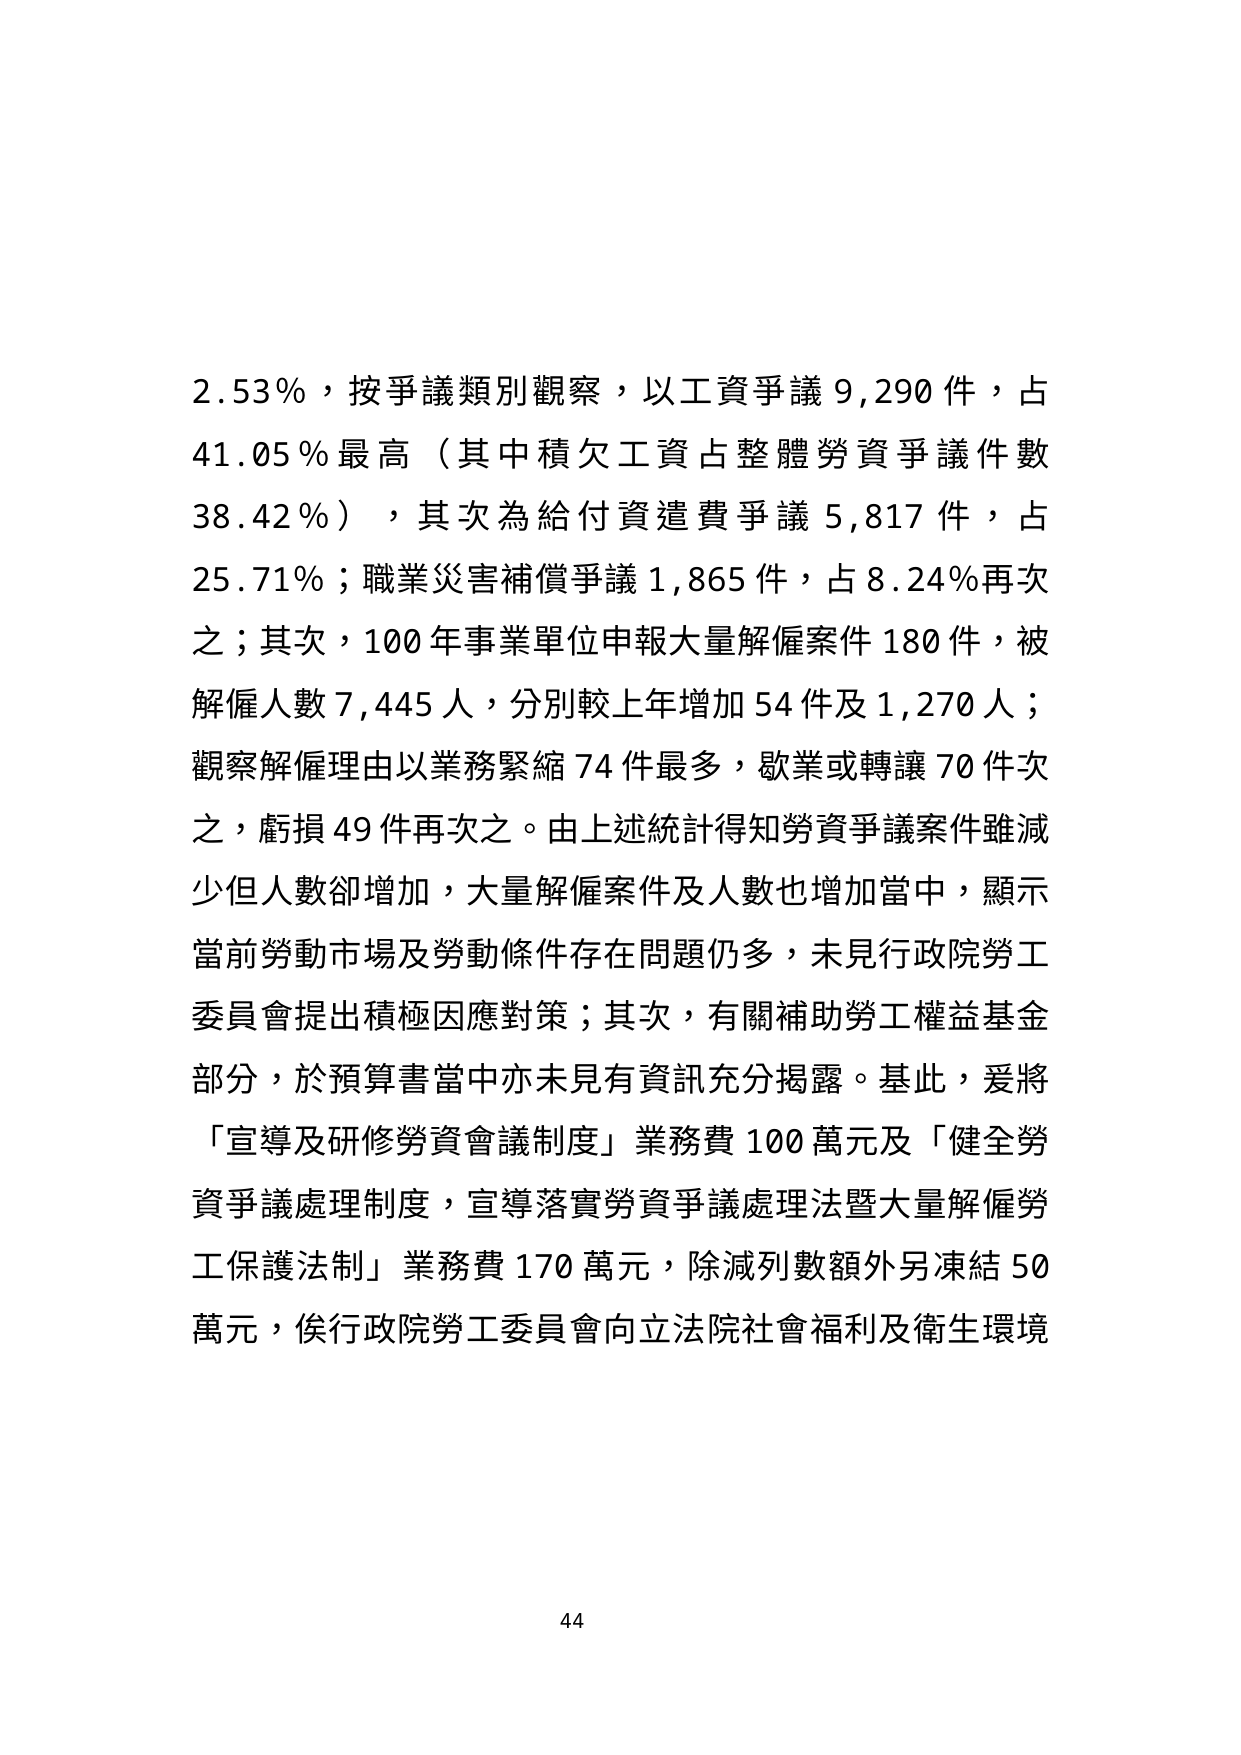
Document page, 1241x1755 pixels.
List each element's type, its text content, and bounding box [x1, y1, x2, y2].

text 2.53％，按爭議類別觀察，以工資爭議9,290件，占41.05％最高（其中積欠工資占整體勞資爭議件數38.42％），其次為給付資遣費爭議5,817件，占25.71％；職業災害補償爭議1,865件，占8.24％再次之；其次，100年事業單位申報大量解僱案件180件，被解僱人數7,445人，分別較上年增加54件及1,270人；觀察解僱理由以業務緊縮74件最多，歇業或轉讓70件次之，虧損49件再次之。由上述統計得知勞資爭議案件雖減少但人數卻增加，大量解僱案件及人數也增加當中，顯示當前勞動市場及勞動條件存在問題仍多，未見行政院勞工委員會提出積極因應對策；其次，有關補助勞工權益基金部分，於預算書當中亦未見有資訊充分揭露。基此，爰將「宣導及研修勞資會議制度」業務費100萬元及「健全勞資爭議處理制度，宣導落實勞資爭議處理法暨大量解僱勞工保護法制」業務費170萬元，除減列數額外另凍結50萬元，俟行政院勞工委員會向立法院社會福利及衛生環境 [123, 347, 1050, 1347]
